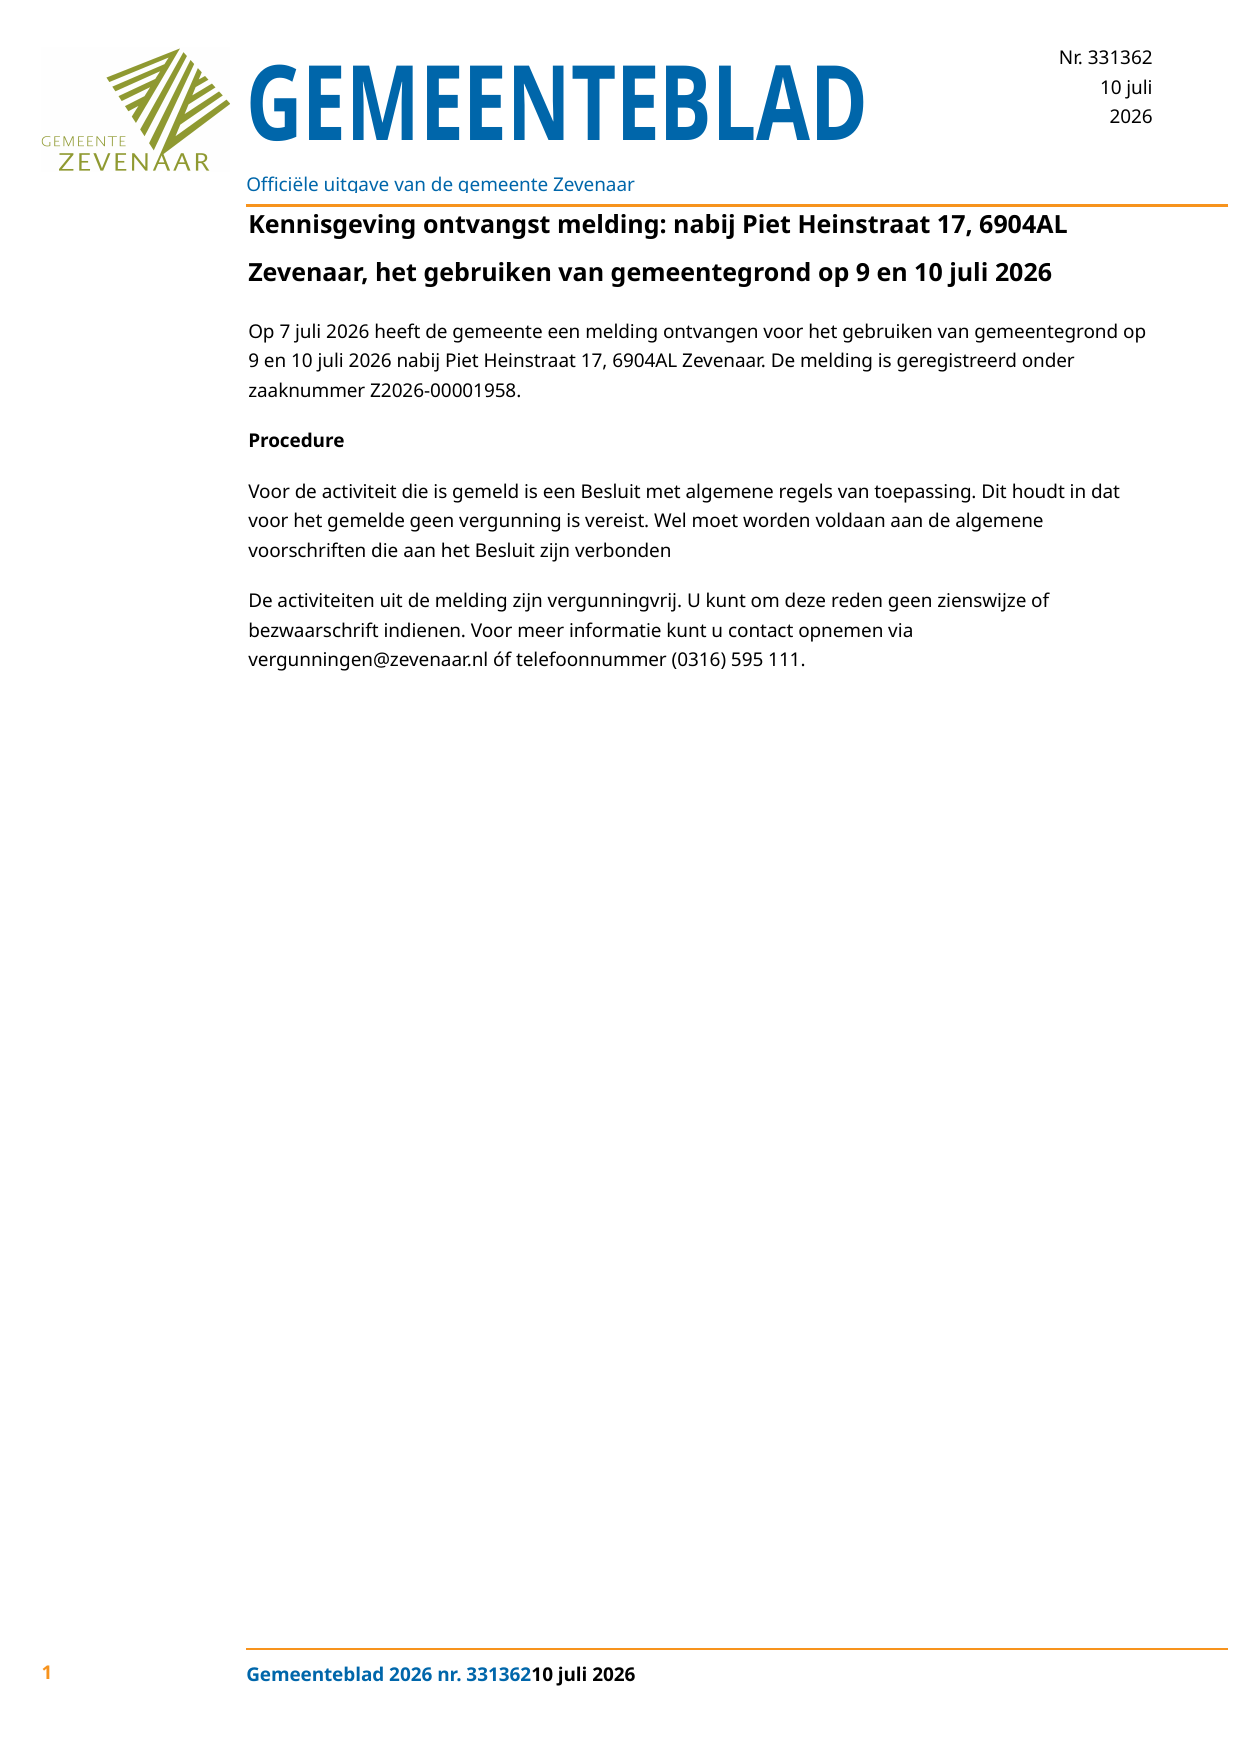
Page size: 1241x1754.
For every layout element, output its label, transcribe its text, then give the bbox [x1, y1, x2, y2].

picture [41, 47, 231, 172]
text Kennisgeving ontvangst melding: nabij Piet Heinstraat 17, 6904AL Zevenaar, het gebruiken van gemeentegrond op 9 en 10 juli 2026 [248, 207, 1152, 288]
text Voor de activiteit die is gemeld is een Besluit met algemene regels van toepassing. Dit houdt in dat voor het gemelde geen vergunning is vereist. Wel moet worden voldaan aan de algemene voorschriften die aan het Besluit zijn verbonden [248, 478, 1152, 563]
text Op 7 juli 2026 heeft de gemeente een melding ontvangen voor het gebruiken van gemeentegrond op 9 en 10 juli 2026 nabij Piet Heinstraat 17, 6904AL Zevenaar. De melding is geregistreerd onder zaaknummer Z2026-00001958. [248, 318, 1152, 403]
text Procedure [248, 427, 1152, 453]
text De activiteiten uit de melding zijn vergunningvrij. U kunt om deze reden geen zienswijze of bezwaarschrift indienen. Voor meer informatie kunt u contact opnemen via vergunningen@zevenaar.nl óf telefoonnummer (0316) 595 111. [248, 587, 1152, 672]
